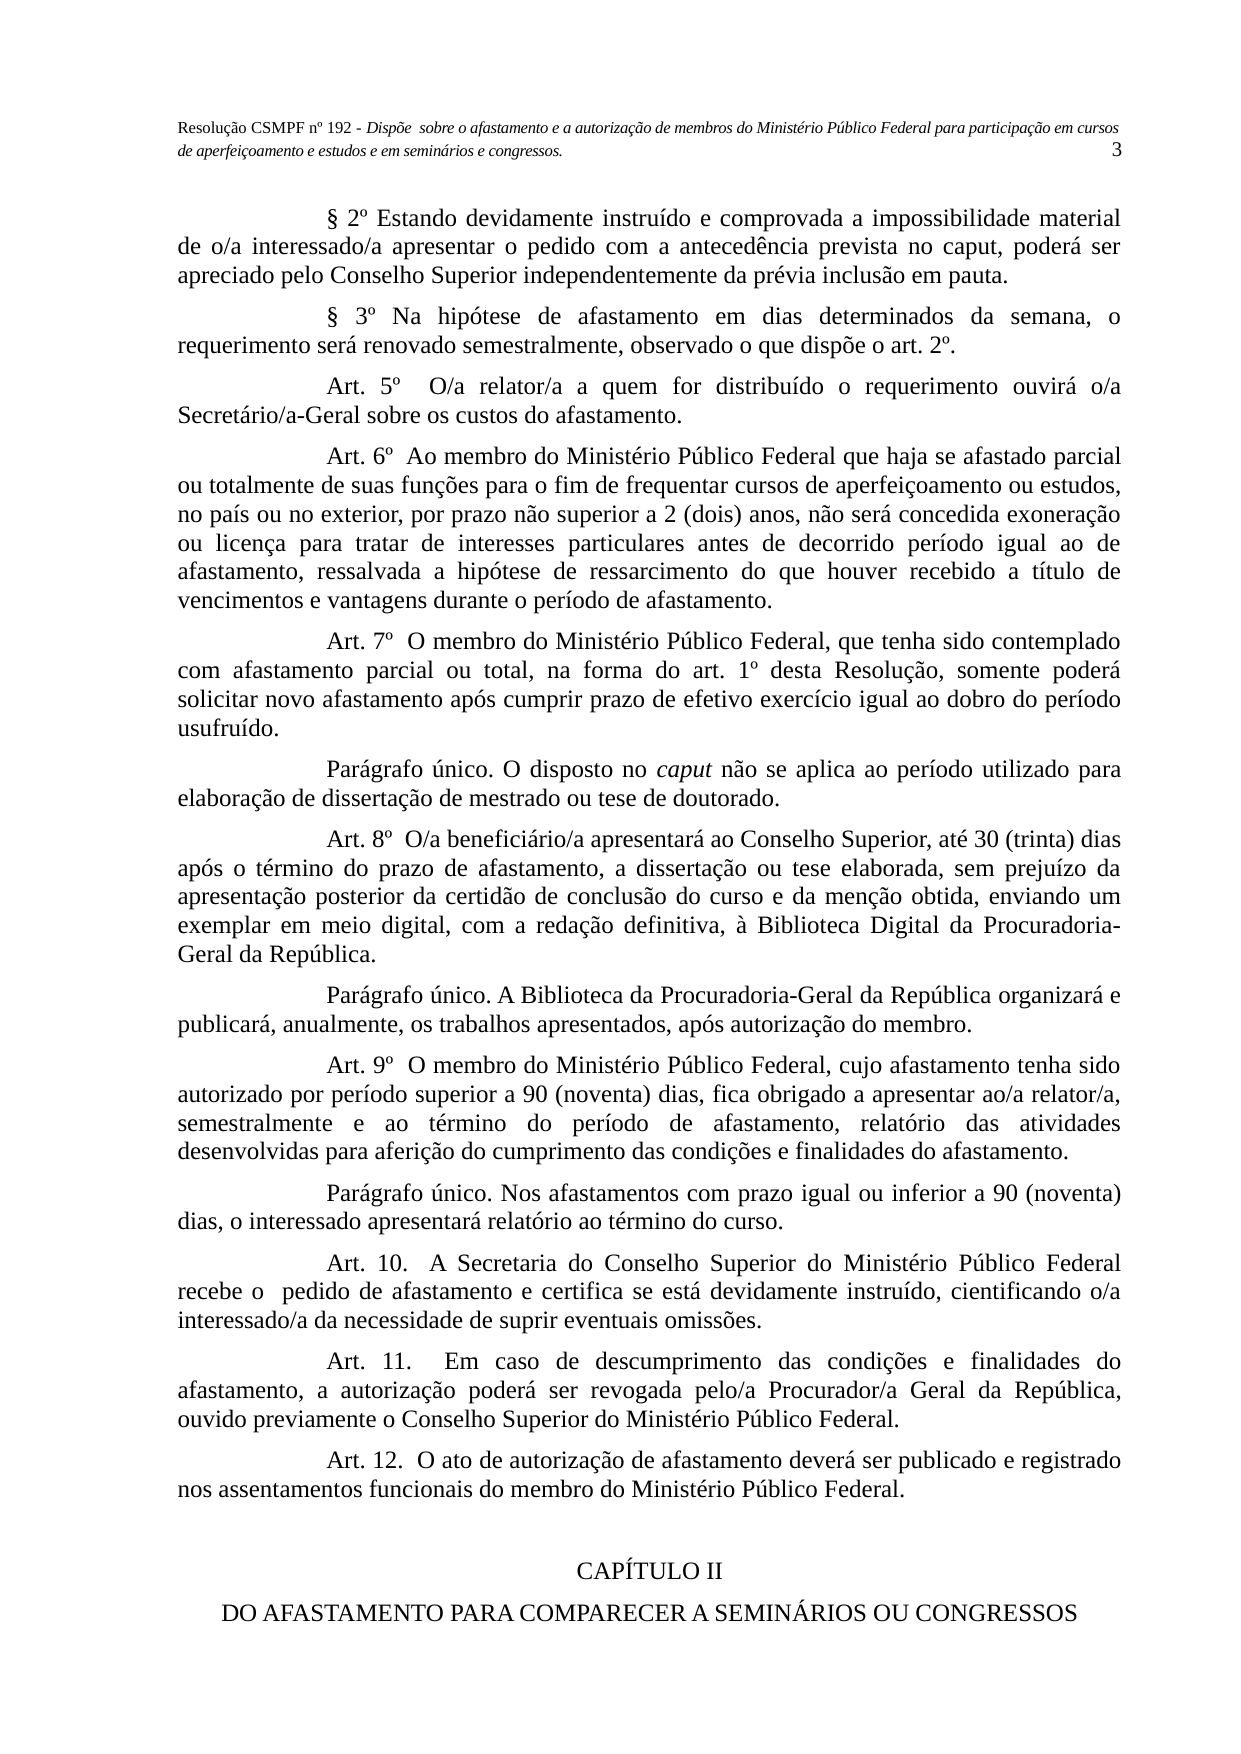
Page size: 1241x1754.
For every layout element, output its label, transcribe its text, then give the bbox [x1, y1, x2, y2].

text Parágrafo único. A Biblioteca da Procuradoria-Geral da República organizará e publicará, anualmente, os trabalhos apresentados, após autorização do membro. [177, 980, 1122, 1038]
text DO AFASTAMENTO PARA COMPARECER A SEMINÁRIOS OU CONGRESSOS [177, 1598, 1122, 1626]
text Art. 8º O/a beneficiário/a apresentará ao Conselho Superior, até 30 (trinta) dias após o término do prazo de afastamento, a dissertação ou tese elaborada, sem prejuízo da apresentação posterior da certidão de conclusão do curso e da menção obtida, enviando um exemplar em meio digital, com a redação definitiva, à Biblioteca Digital da Procuradoria-Geral da República. [177, 824, 1122, 968]
text § 3º Na hipótese de afastamento em dias determinados da semana, o requerimento será renovado semestralmente, observado o que dispõe o art. 2º. [177, 301, 1122, 359]
text Art. 9º O membro do Ministério Público Federal, cujo afastamento tenha sido autorizado por período superior a 90 (noventa) dias, fica obrigado a apresentar ao/a relator/a, semestralmente e ao término do período de afastamento, relatório das atividades desenvolvidas para aferição do cumprimento das condições e finalidades do afastamento. [177, 1050, 1122, 1165]
text Art. 10. A Secretaria do Conselho Superior do Ministério Público Federal recebe o pedido de afastamento e certifica se está devidamente instruído, cientificando o/a interessado/a da necessidade de suprir eventuais omissões. [177, 1248, 1122, 1334]
text Parágrafo único. Nos afastamentos com prazo igual ou inferior a 90 (noventa) dias, o interessado apresentará relatório ao término do curso. [177, 1178, 1122, 1235]
text Art. 7º O membro do Ministério Público Federal, que tenha sido contemplado com afastamento parcial ou total, na forma do art. 1º desta Resolução, somente poderá solicitar novo afastamento após cumprir prazo de efetivo exercício igual ao dobro do período usufruído. [177, 626, 1122, 741]
text Art. 12. O ato de autorização de afastamento deverá ser publicado e registrado nos assentamentos funcionais do membro do Ministério Público Federal. [177, 1445, 1122, 1503]
text § 2º Estando devidamente instruído e comprovada a impossibilidade material de o/a interessado/a apresentar o pedido com a antecedência prevista no caput, poderá ser apreciado pelo Conselho Superior independentemente da prévia inclusão em pauta. [177, 203, 1122, 289]
text Art. 5º O/a relator/a a quem for distribuído o requerimento ouvirá o/a Secretário/a-Geral sobre os custos do afastamento. [177, 371, 1122, 429]
text Art. 11. Em caso de descumprimento das condições e finalidades do afastamento, a autorização poderá ser revogada pelo/a Procurador/a Geral da República, ouvido previamente o Conselho Superior do Ministério Público Federal. [177, 1346, 1122, 1433]
text CAPÍTULO II [177, 1556, 1122, 1585]
text Art. 6º Ao membro do Ministério Público Federal que haja se afastado parcial ou totalmente de suas funções para o fim de frequentar cursos de aperfeiçoamento ou estudos, no país ou no exterior, por prazo não superior a 2 (dois) anos, não será concedida exoneração ou licença para tratar de interesses particulares antes de decorrido período igual ao de afastamento, ressalvada a hipótese de ressarcimento do que houver recebido a título de vencimentos e vantagens durante o período de afastamento. [177, 441, 1122, 614]
text Parágrafo único. O disposto no caput não se aplica ao período utilizado para elaboração de dissertação de mestrado ou tese de doutorado. [177, 754, 1122, 811]
